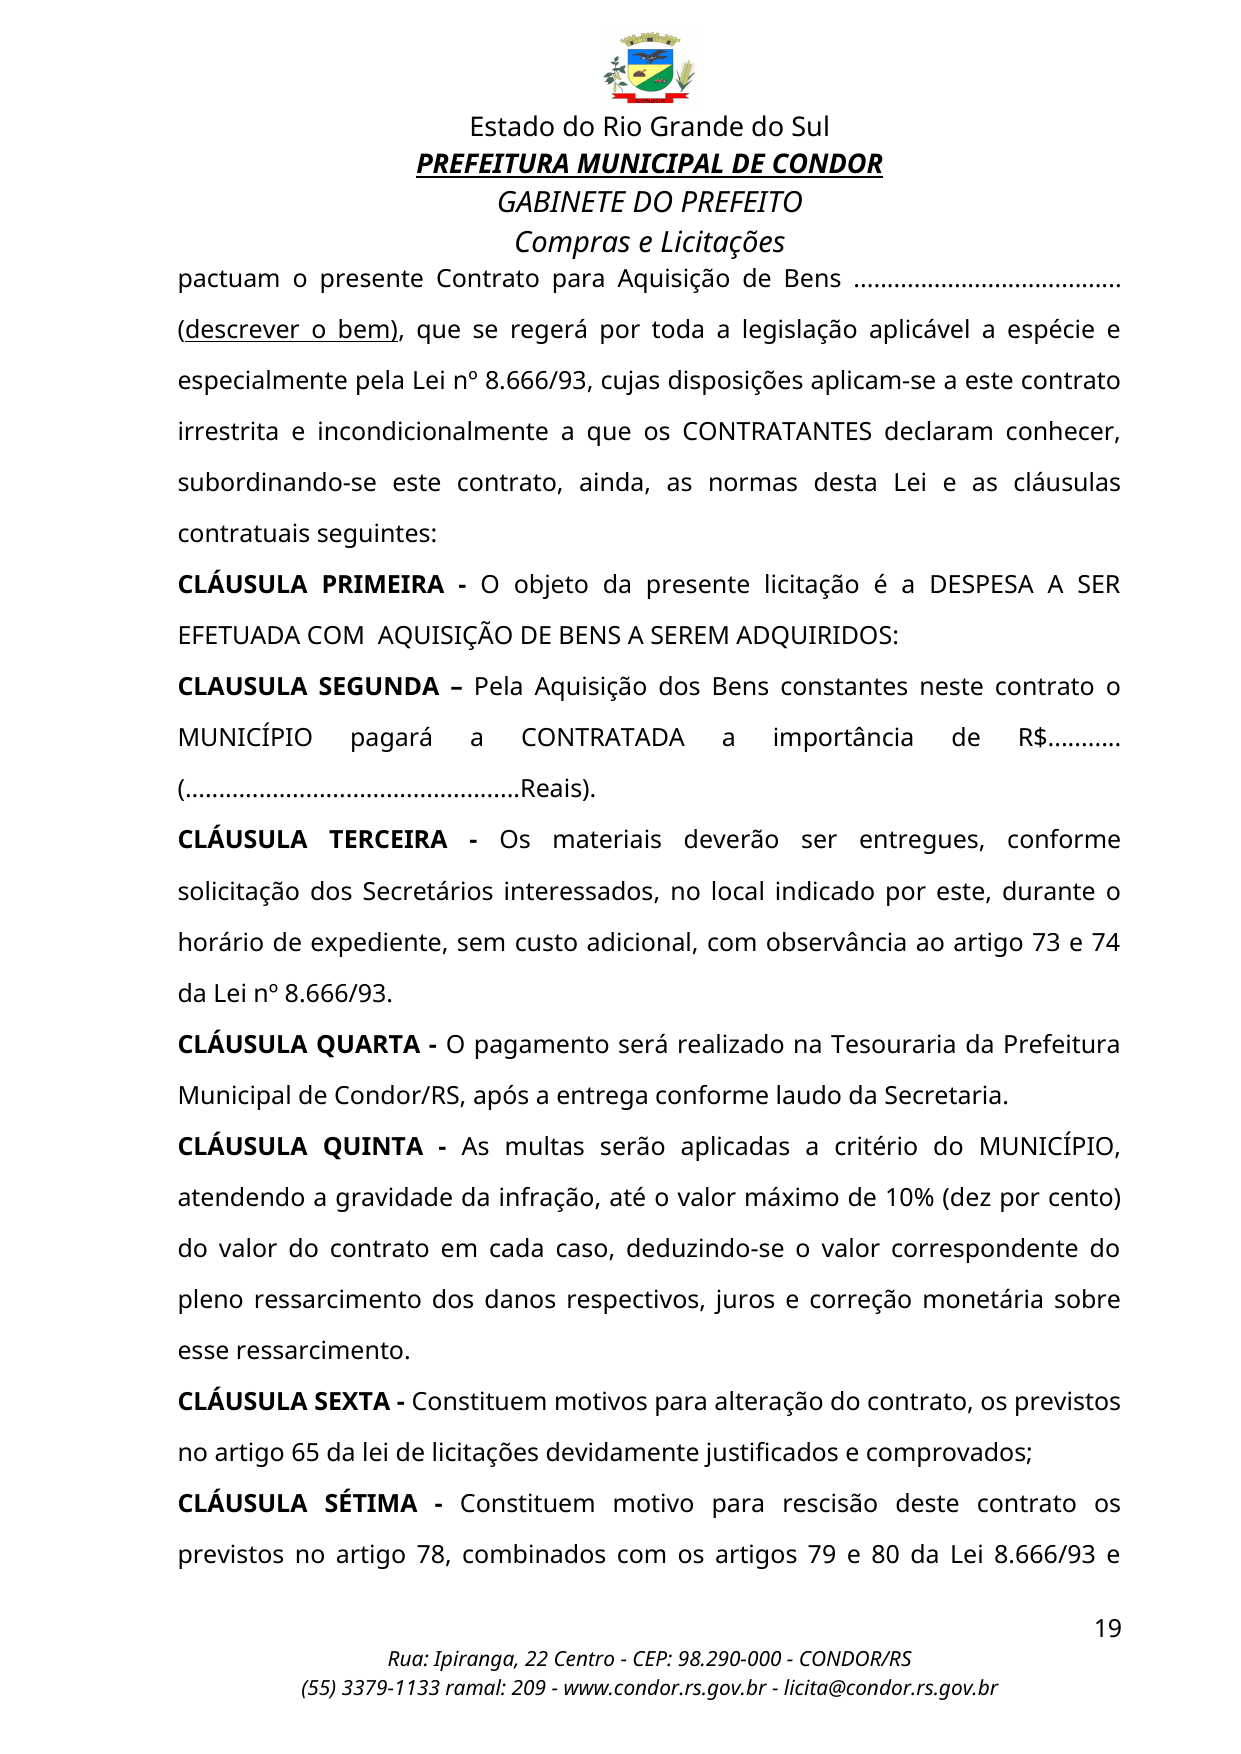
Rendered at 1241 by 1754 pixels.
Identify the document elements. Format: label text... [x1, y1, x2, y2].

text CLÁUSULA TERCEIRA - Os materiais deverão ser entregues, conforme solicitação dos Secretários interessados, no local indicado por este, durante o horário de expediente, sem custo adicional, com observância ao artigo 73 e 74 da Lei nº 8.666/93. [177, 822, 1122, 1009]
text CLÁUSULA QUINTA - As multas serão aplicadas a critério do MUNICÍPIO, atendendo a gravidade da infração, até o valor máximo de 10% (dez por cento) do valor do contrato em cada caso, deduzindo-se o valor correspondente do pleno ressarcimento dos danos respectivos, juros e correção monetária sobre esse ressarcimento. [177, 1128, 1122, 1367]
picture [602, 29, 698, 108]
text CLÁUSULA PRIMEIRA - O objeto da presente licitação é a DESPESA A SER EFETUADA COM AQUISIÇÃO DE BENS A SEREM ADQUIRIDOS: [177, 567, 1122, 652]
text CLÁUSULA SÉTIMA - Constituem motivo para rescisão deste contrato os previstos no artigo 78, combinados com os artigos 79 e 80 da Lei 8.666/93 e [177, 1486, 1122, 1571]
text CLAUSULA SEGUNDA – Pela Aquisição dos Bens constantes neste contrato o MUNICÍPIO pagará a CONTRATADA a importância de R$........... (..................................................Reais). [177, 669, 1122, 805]
text CLÁUSULA QUARTA - O pagamento será realizado na Tesouraria da Prefeitura Municipal de Condor/RS, após a entrega conforme laudo da Secretaria. [177, 1026, 1122, 1111]
text pactuam o presente Contrato para Aquisição de Bens ........................................ (descrever o bem), que se regerá por toda a legislação aplicável a espécie e especialmente pela Lei nº 8.666/93, cujas disposições aplicam-se a este contrato irrestrita e incondicionalmente a que os CONTRATANTES declaram conhecer, subordinando-se este contrato, ainda, as normas desta Lei e as cláusulas contratuais seguintes: [177, 261, 1122, 550]
text CLÁUSULA SEXTA - Constituem motivos para alteração do contrato, os previstos no artigo 65 da lei de licitações devidamente justificados e comprovados; [177, 1384, 1122, 1469]
